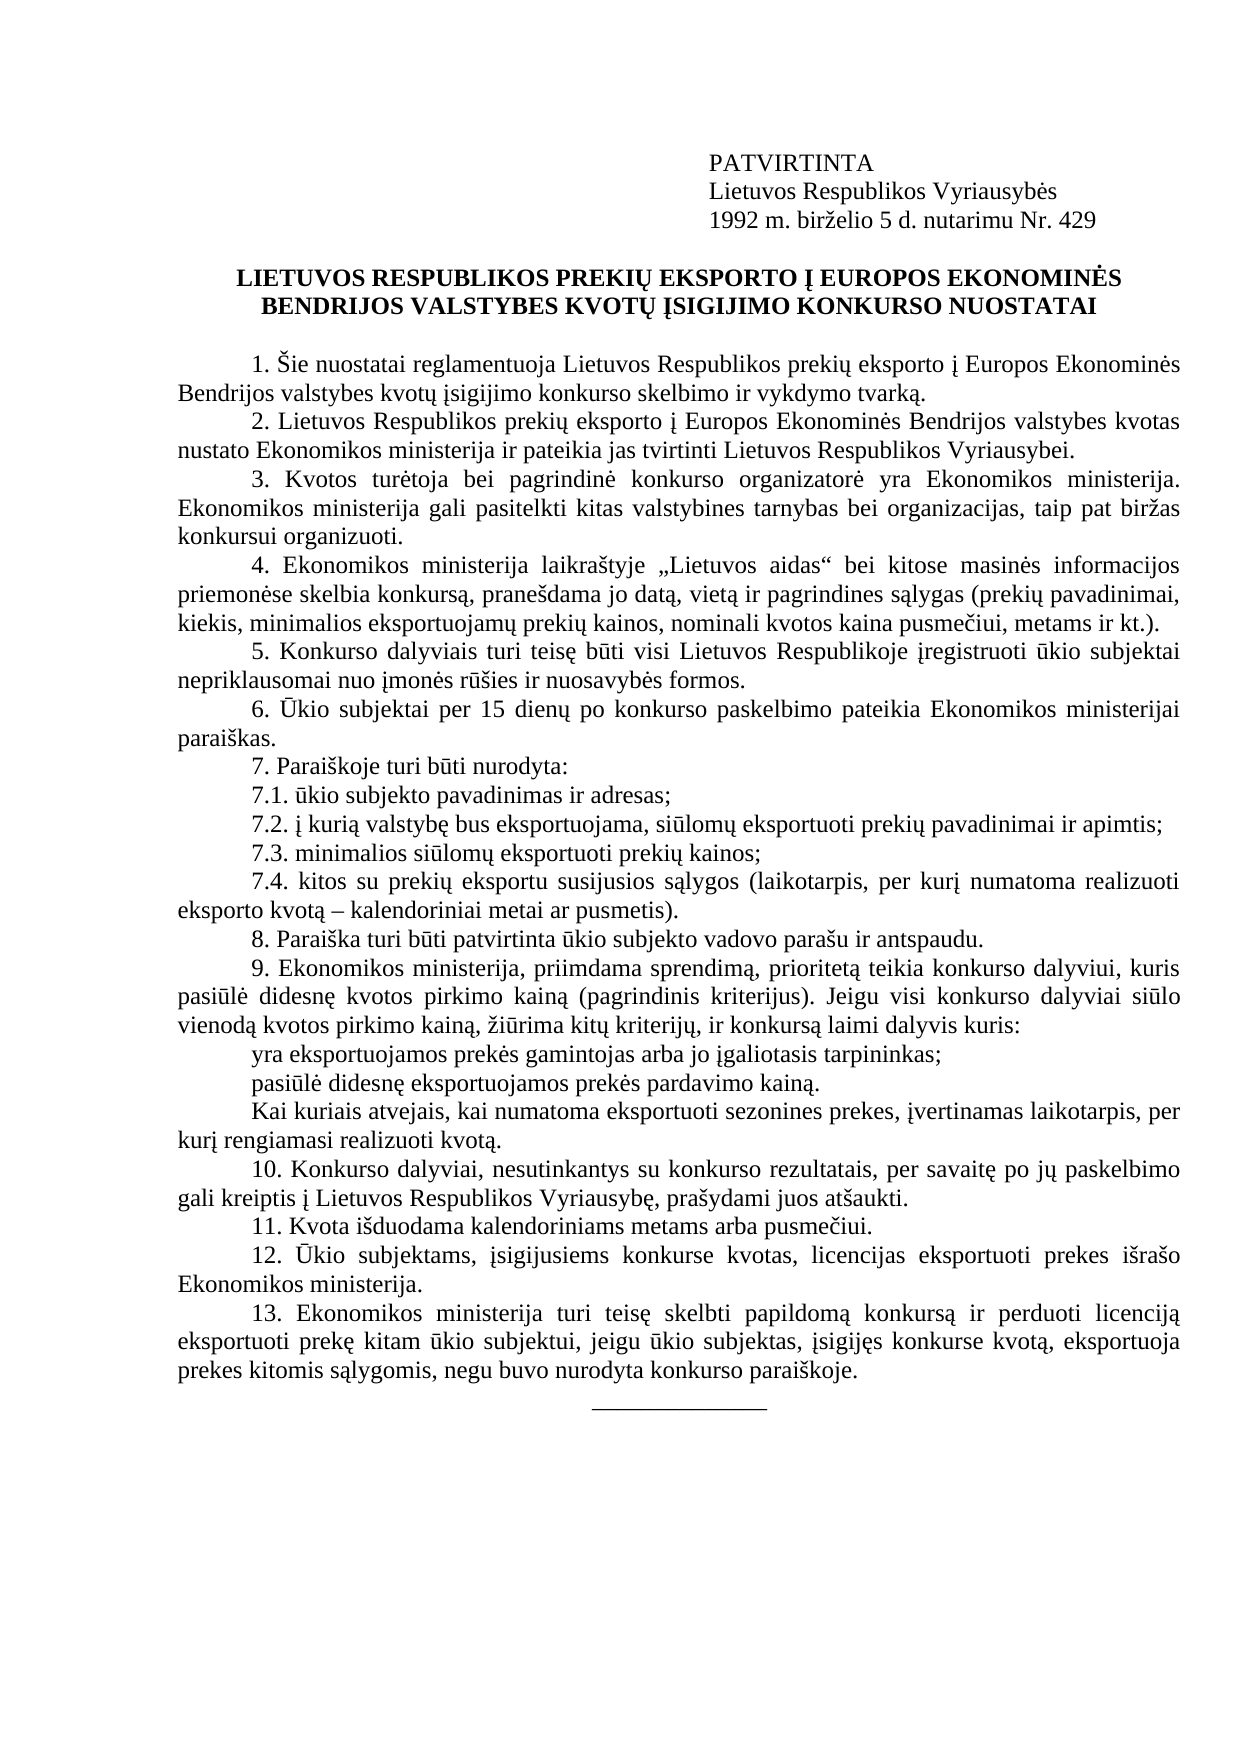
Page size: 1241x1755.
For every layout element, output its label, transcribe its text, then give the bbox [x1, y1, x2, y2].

text Lietuvos Respublikos Vyriausybės [177, 176, 1181, 205]
text LIETUVOS RESPUBLIKOS PREKIŲ EKSPORTO Į EUROPOS EKONOMINĖS [177, 263, 1181, 291]
text 7.2. į kurią valstybę bus eksportuojama, siūlomų eksportuoti prekių pavadinimai ir apimtis; [177, 809, 1181, 838]
text 10. Konkurso dalyviai, nesutinkantys su konkurso rezultatais, per savaitę po jų paskelbimo gali kreiptis į Lietuvos Respublikos Vyriausybę, prašydami juos atšaukti. [177, 1154, 1181, 1211]
text 5. Konkurso dalyviais turi teisę būti visi Lietuvos Respublikoje įregistruoti ūkio subjektai nepriklausomai nuo įmonės rūšies ir nuosavybės formos. [177, 636, 1181, 694]
text BENDRIJOS VALSTYBES KVOTŲ ĮSIGIJIMO KONKURSO NUOSTATAI [177, 291, 1181, 320]
text 12. Ūkio subjektams, įsigijusiems konkurse kvotas, licencijas eksportuoti prekes išrašo Ekonomikos ministerija. [177, 1240, 1181, 1298]
text 1992 m. birželio 5 d. nutarimu Nr. 429 [177, 205, 1181, 234]
text 7.1. ūkio subjekto pavadinimas ir adresas; [177, 780, 1181, 809]
text Kai kuriais atvejais, kai numatoma eksportuoti sezonines prekes, įvertinamas laikotarpis, per kurį rengiamasi realizuoti kvotą. [177, 1096, 1181, 1154]
text 7.3. minimalios siūlomų eksportuoti prekių kainos; [177, 838, 1181, 866]
text PATVIRTINTA [177, 148, 1181, 176]
text 13. Ekonomikos ministerija turi teisę skelbti papildomą konkursą ir perduoti licenciją eksportuoti prekę kitam ūkio subjektui, jeigu ūkio subjektas, įsigijęs konkurse kvotą, eksportuoja prekes kitomis sąlygomis, negu buvo nurodyta konkurso paraiškoje. [177, 1298, 1181, 1384]
text 1. Šie nuostatai reglamentuoja Lietuvos Respublikos prekių eksporto į Europos Ekonominės Bendrijos valstybes kvotų įsigijimo konkurso skelbimo ir vykdymo tvarką. [177, 349, 1181, 406]
text yra eksportuojamos prekės gamintojas arba jo įgaliotasis tarpininkas; [177, 1039, 1181, 1068]
text 7.4. kitos su prekių eksportu susijusios sąlygos (laikotarpis, per kurį numatoma realizuoti eksporto kvotą – kalendoriniai metai ar pusmetis). [177, 866, 1181, 924]
text 3. Kvotos turėtoja bei pagrindinė konkurso organizatorė yra Ekonomikos ministerija. Ekonomikos ministerija gali pasitelkti kitas valstybines tarnybas bei organizacijas, taip pat biržas konkursui organizuoti. [177, 464, 1181, 550]
text 11. Kvota išduodama kalendoriniams metams arba pusmečiui. [177, 1211, 1181, 1240]
text 6. Ūkio subjektai per 15 dienų po konkurso paskelbimo pateikia Ekonomikos ministerijai paraiškas. [177, 694, 1181, 751]
text 8. Paraiška turi būti patvirtinta ūkio subjekto vadovo parašu ir antspaudu. [177, 924, 1181, 953]
text 2. Lietuvos Respublikos prekių eksporto į Europos Ekonominės Bendrijos valstybes kvotas nustato Ekonomikos ministerija ir pateikia jas tvirtinti Lietuvos Respublikos Vyriausybei. [177, 406, 1181, 464]
text ______________ [177, 1384, 1181, 1413]
text 7. Paraiškoje turi būti nurodyta: [177, 751, 1181, 780]
text pasiūlė didesnę eksportuojamos prekės pardavimo kainą. [177, 1068, 1181, 1096]
text 9. Ekonomikos ministerija, priimdama sprendimą, prioritetą teikia konkurso dalyviui, kuris pasiūlė didesnę kvotos pirkimo kainą (pagrindinis kriterijus). Jeigu visi konkurso dalyviai siūlo vienodą kvotos pirkimo kainą, žiūrima kitų kriterijų, ir konkursą laimi dalyvis kuris: [177, 953, 1181, 1039]
text 4. Ekonomikos ministerija laikraštyje „Lietuvos aidas“ bei kitose masinės informacijos priemonėse skelbia konkursą, pranešdama jo datą, vietą ir pagrindines sąlygas (prekių pavadinimai, kiekis, minimalios eksportuojamų prekių kainos, nominali kvotos kaina pusmečiui, metams ir kt.). [177, 550, 1181, 636]
